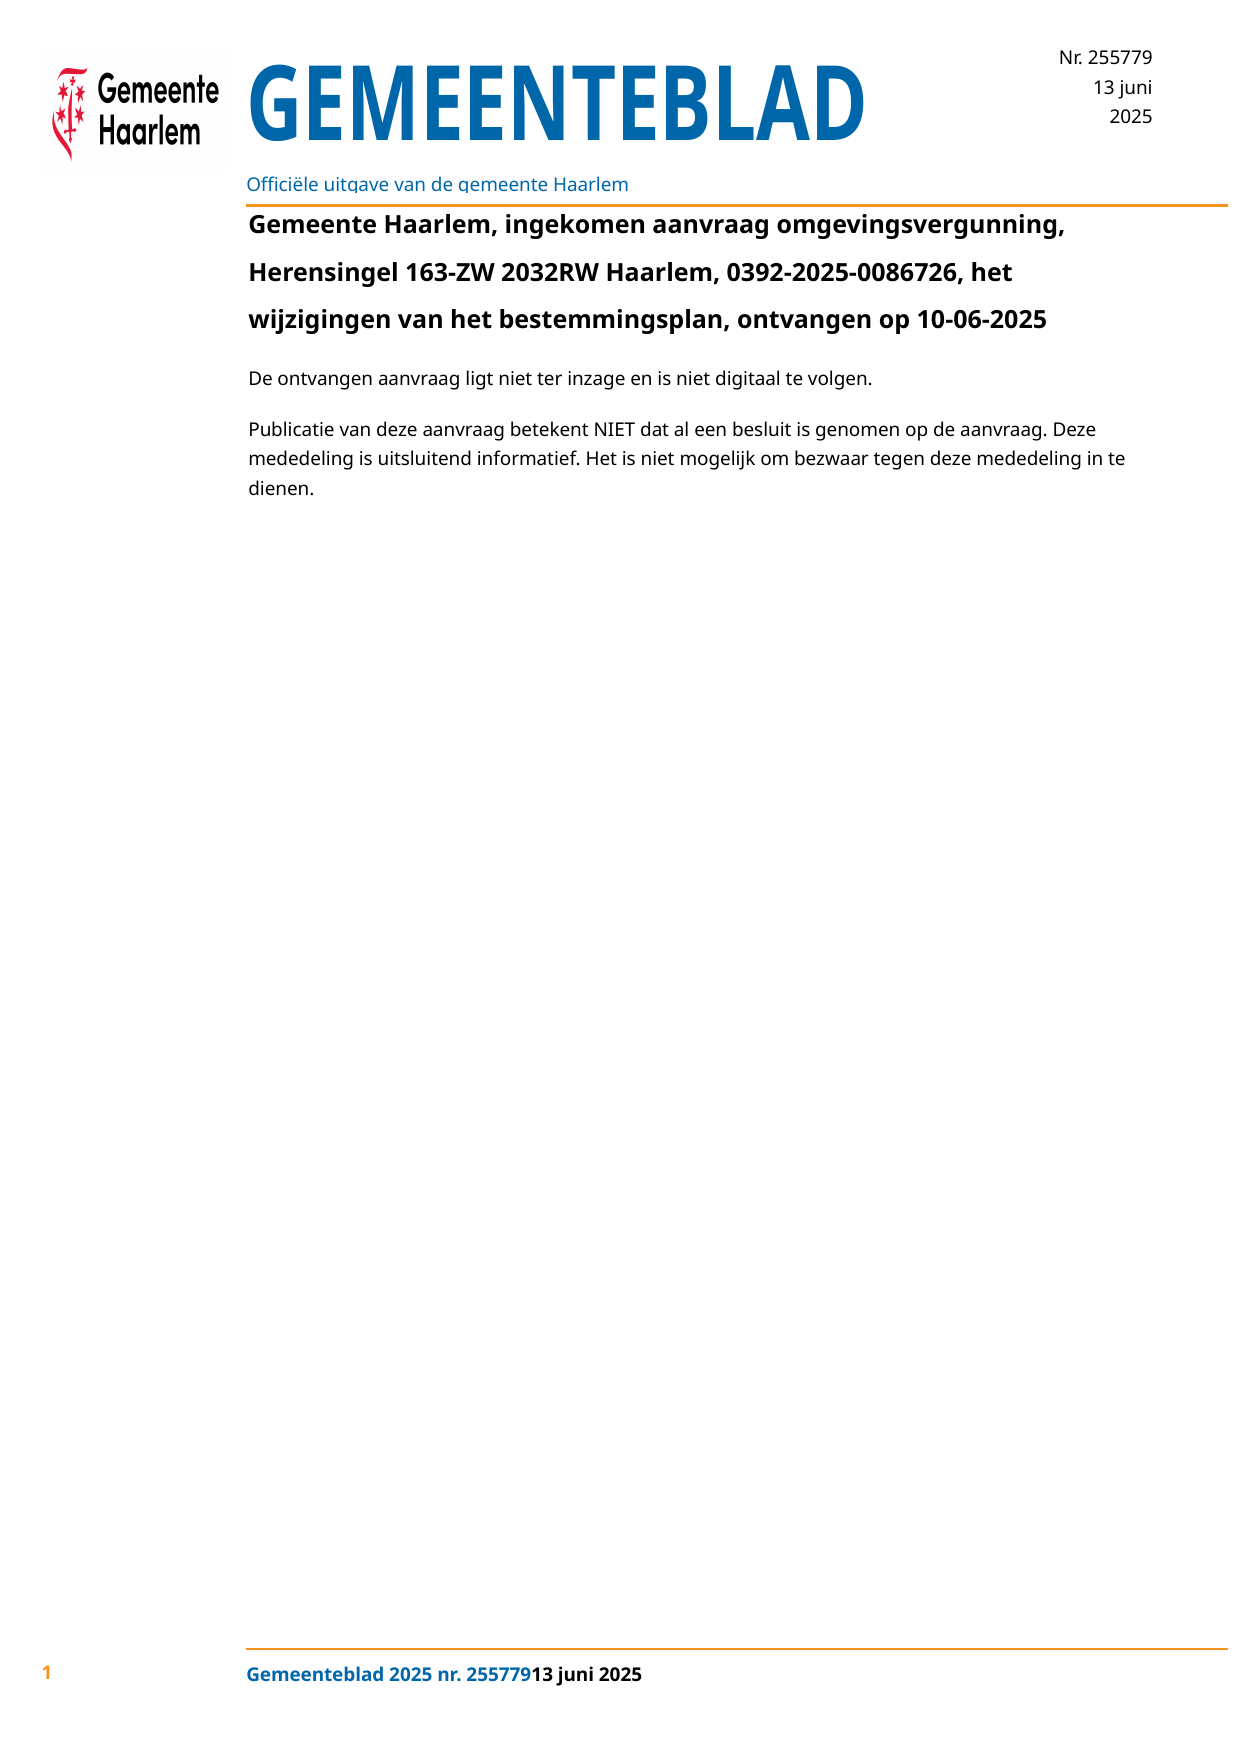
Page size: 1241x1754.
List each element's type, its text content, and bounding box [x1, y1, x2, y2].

text Gemeente Haarlem, ingekomen aanvraag omgevingsvergunning, Herensingel 163-ZW 2032RW Haarlem, 0392-2025-0086726, het wijzigingen van het bestemmingsplan, ontvangen op 10-06-2025 [248, 207, 1152, 336]
text Publicatie van deze aanvraag betekent NIET dat al een besluit is genomen op de aanvraag. Deze mededeling is uitsluitend informatief. Het is niet mogelijk om bezwaar tegen deze mededeling in te dienen. [248, 416, 1152, 501]
text De ontvangen aanvraag ligt niet ter inzage en is niet digitaal te volgen. [248, 366, 1152, 391]
picture [41, 47, 231, 172]
